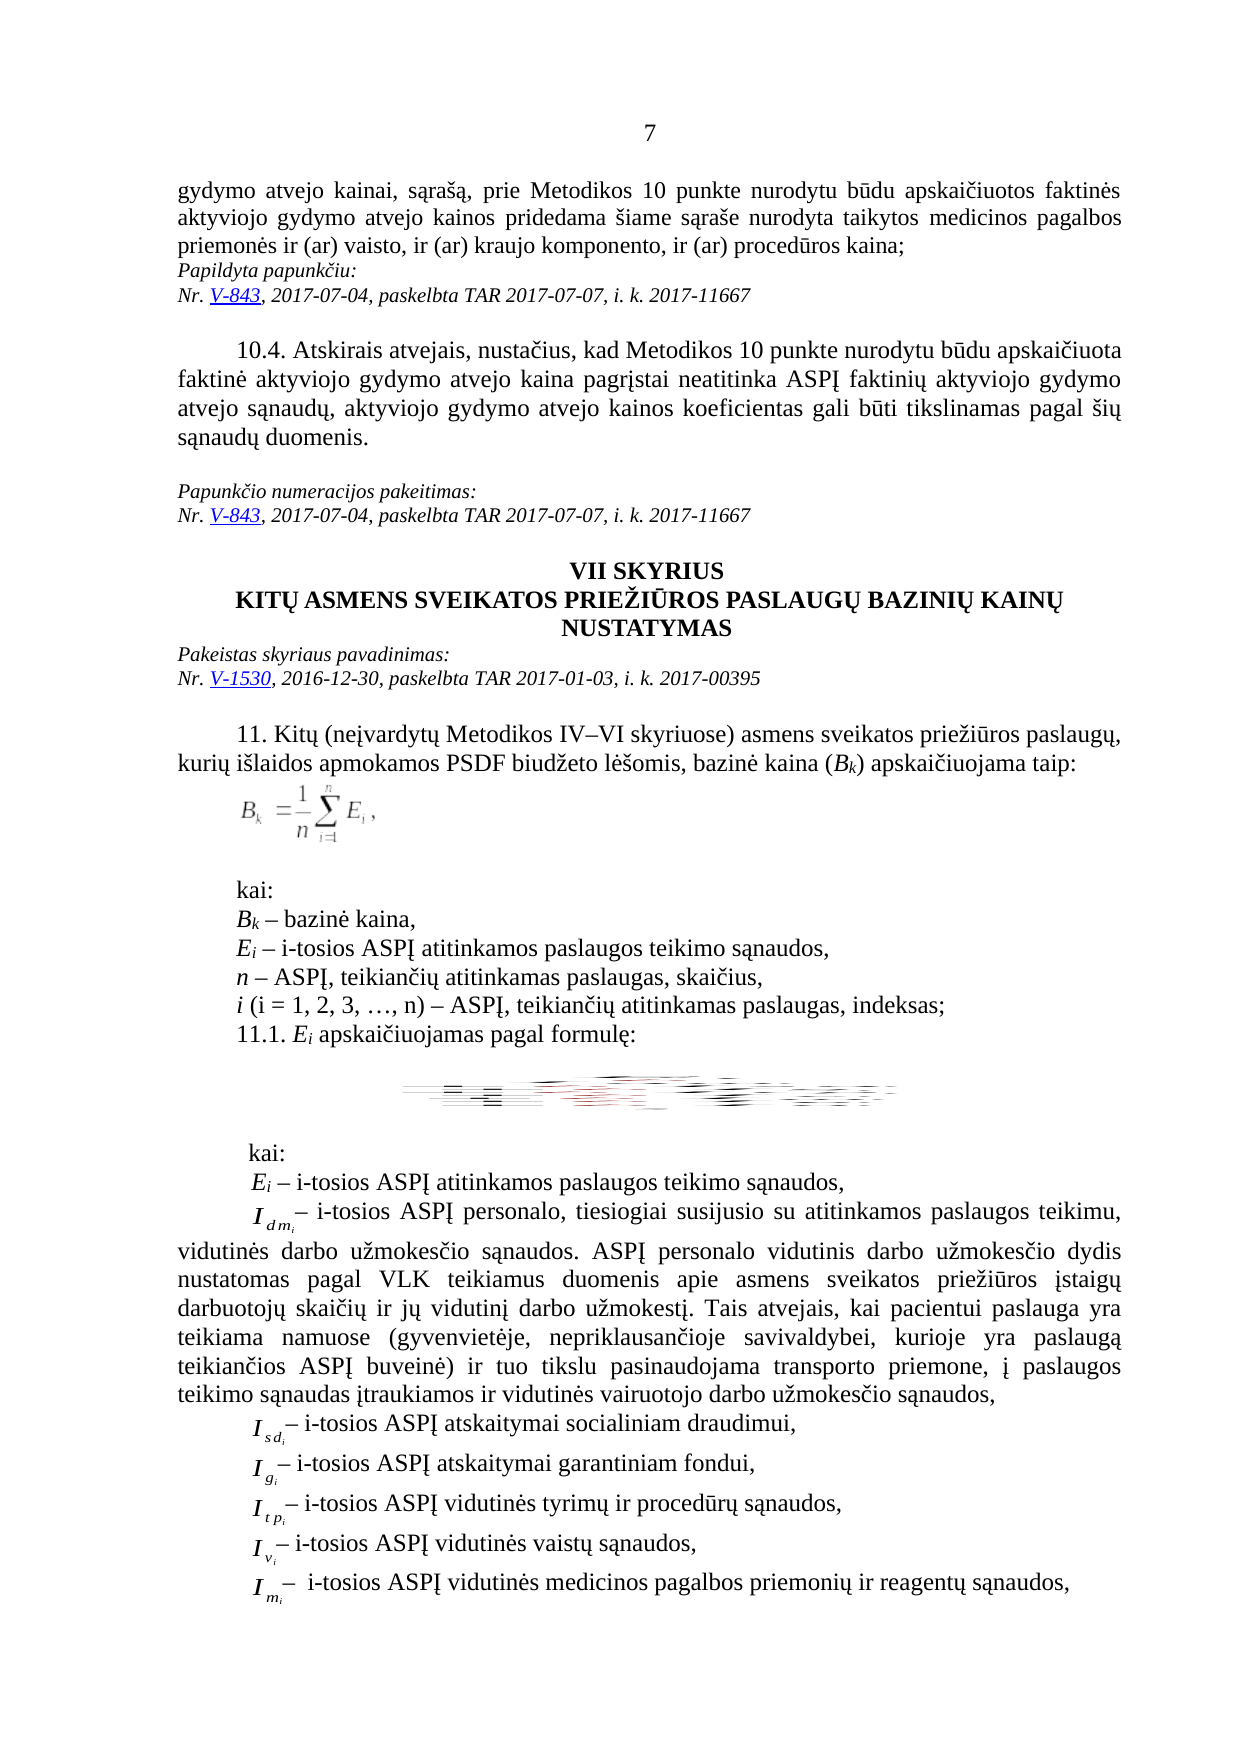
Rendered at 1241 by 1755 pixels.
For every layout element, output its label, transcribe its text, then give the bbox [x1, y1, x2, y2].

text kai: [177, 876, 1122, 904]
text – i-tosios ASPĮ vidutinės vaistų sąnaudos, [177, 1528, 1122, 1567]
text 10.4. Atskirais atvejais, nustačius, kad Metodikos 10 punkte nurodytu būdu apskaičiuota faktinė aktyviojo gydymo atvejo kaina pagrįstai neatitinka ASPĮ faktinių aktyviojo gydymo atvejo sąnaudų, aktyviojo gydymo atvejo kainos koeficientas gali būti tikslinamas pagal šių sąnaudų duomenis. [177, 335, 1122, 450]
text – i-tosios ASPĮ vidutinės tyrimų ir procedūrų sąnaudos, [177, 1488, 1122, 1528]
text Nr. V-1530, 2016-12-30, paskelbta TAR 2017-01-03, i. k. 2017-00395 [177, 666, 1122, 690]
text – i-tosios ASPĮ personalo, tiesiogiai susijusio su atitinkamos paslaugos teikimu, vidutinės darbo užmokesčio sąnaudos. ASPĮ personalo vidutinis darbo užmokesčio dydis nustatomas pagal VLK teikiamus duomenis apie asmens sveikatos priežiūros įstaigų darbuotojų skaičių ir jų vidutinį darbo užmokestį. Tais atvejais, kai pacientui paslauga yra teikiama namuose (gyvenvietėje, nepriklausančioje savivaldybei, kurioje yra paslaugą teikiančios ASPĮ buveinė) ir tuo tikslu pasinaudojama transporto priemone, į paslaugos teikimo sąnaudas įtraukiamos ir vidutinės vairuotojo darbo užmokesčio sąnaudos, [177, 1196, 1122, 1408]
text – i-tosios ASPĮ vidutinės medicinos pagalbos priemonių ir reagentų sąnaudos, [177, 1567, 1122, 1607]
text – i-tosios ASPĮ atskaitymai socialiniam draudimui, [177, 1408, 1122, 1448]
text kai: [177, 1138, 1122, 1167]
text Papunkčio numeracijos pakeitimas: [177, 479, 1122, 503]
text – i-tosios ASPĮ atskaitymai garantiniam fondui, [177, 1448, 1122, 1488]
text n – ASPĮ, teikiančių atitinkamas paslaugas, skaičius, [177, 962, 1122, 991]
text Pakeistas skyriaus pavadinimas: [177, 642, 1122, 666]
text i (i = 1, 2, 3, …, n) – ASPĮ, teikiančių atitinkamas paslaugas, indeksas; [177, 991, 1122, 1019]
text Bk – bazinė kaina, [177, 904, 1122, 933]
text VII SKYRIUS KITŲ ASMENS SVEIKATOS PRIEŽIŪROS PASLAUGŲ BAZINIŲ KAINŲ NUSTATYMAS [177, 556, 1122, 642]
text Ei – i-tosios ASPĮ atitinkamos paslaugos teikimo sąnaudos, [177, 1167, 1122, 1196]
text Ei – i-tosios ASPĮ atitinkamos paslaugos teikimo sąnaudos, [177, 933, 1122, 962]
text Nr. V-843, 2017-07-04, paskelbta TAR 2017-07-07, i. k. 2017-11667 [177, 503, 1122, 527]
text 11.1. Ei apskaičiuojamas pagal formulę: [236, 1019, 1122, 1048]
text Papildyta papunkčiu: [177, 258, 1122, 282]
text 11. Kitų (neįvardytų Metodikos IV–VI skyriuose) asmens sveikatos priežiūros paslaugų, kurių išlaidos apmokamos PSDF biudžeto lėšomis, bazinė kaina (Bk) apskaičiuojama taip: [177, 719, 1122, 777]
text Nr. V-843, 2017-07-04, paskelbta TAR 2017-07-07, i. k. 2017-11667 [177, 282, 1122, 307]
text gydymo atvejo kainai, sąrašą, prie Metodikos 10 punkte nurodytu būdu apskaičiuotos faktinės aktyviojo gydymo atvejo kainos pridedama šiame sąraše nurodyta taikytos medicinos pagalbos priemonės ir (ar) vaisto, ir (ar) kraujo komponento, ir (ar) procedūros kaina; [177, 176, 1122, 258]
